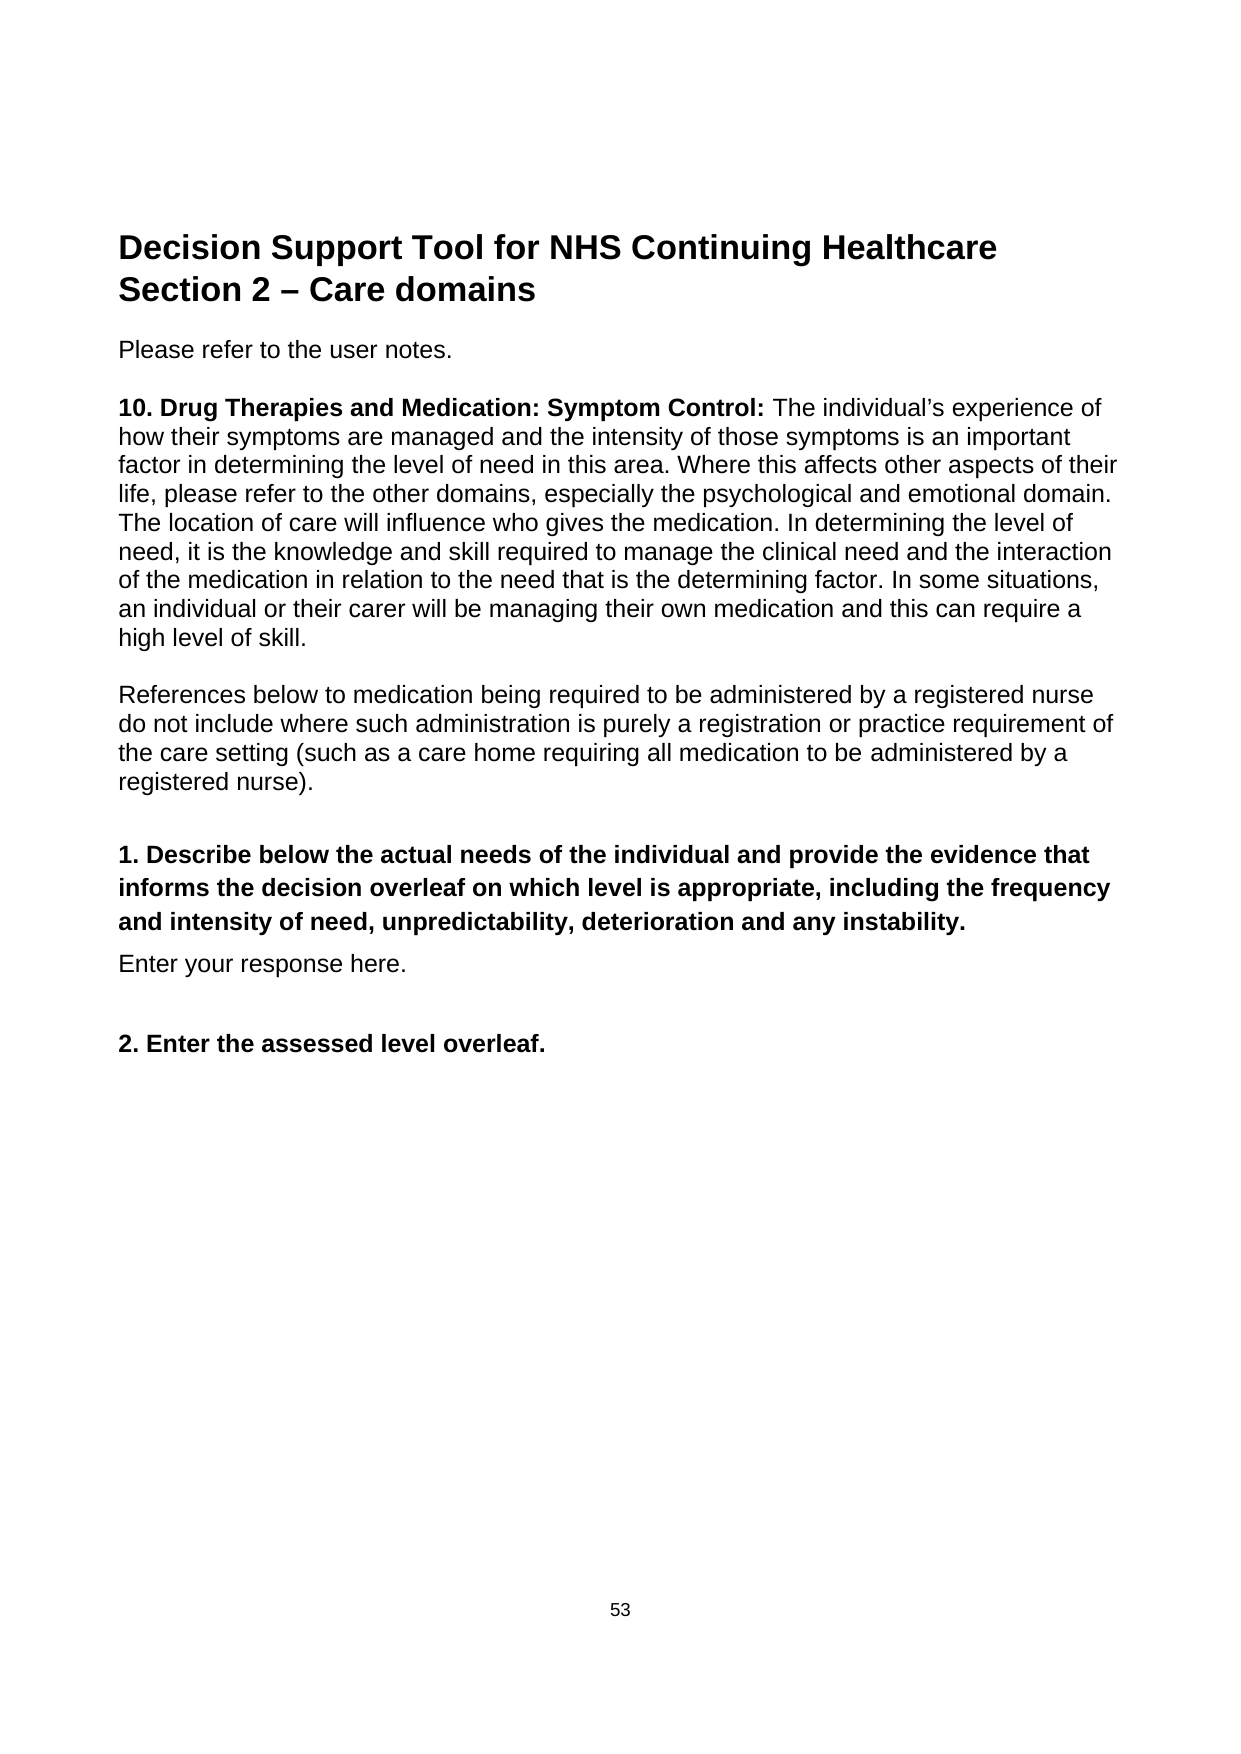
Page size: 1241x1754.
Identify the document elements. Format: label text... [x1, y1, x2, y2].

text Please refer to the user notes. [118, 335, 1122, 364]
text Enter your response here. [118, 949, 1122, 978]
subtitle 1. Describe below the actual needs of the individual and provide the evidence that informs the decision overleaf on which level is appropriate, including the frequency and intensity of need, unpredictability, deterioration and any instability. [118, 837, 1122, 937]
subtitle 2. Enter the assessed level overleaf. [118, 1026, 1122, 1059]
subtitle Decision Support Tool for NHS Continuing Healthcare Section 2 – Care domains [118, 225, 1122, 310]
text References below to medication being required to be administered by a registered nurse do not include where such administration is purely a registration or practice requirement of the care setting (such as a care home requiring all medication to be administered by a registered nurse). [118, 680, 1122, 795]
text 10. Drug Therapies and Medication: Symptom Control: The individual’s experience of how their symptoms are managed and the intensity of those symptoms is an important factor in determining the level of need in this area. Where this affects other aspects of their life, please refer to the other domains, especially the psychological and emotional domain. The location of care will influence who gives the medication. In determining the level of need, it is the knowledge and skill required to manage the clinical need and the interaction of the medication in relation to the need that is the determining factor. In some situations, an individual or their carer will be managing their own medication and this can require a high level of skill. [118, 393, 1122, 652]
